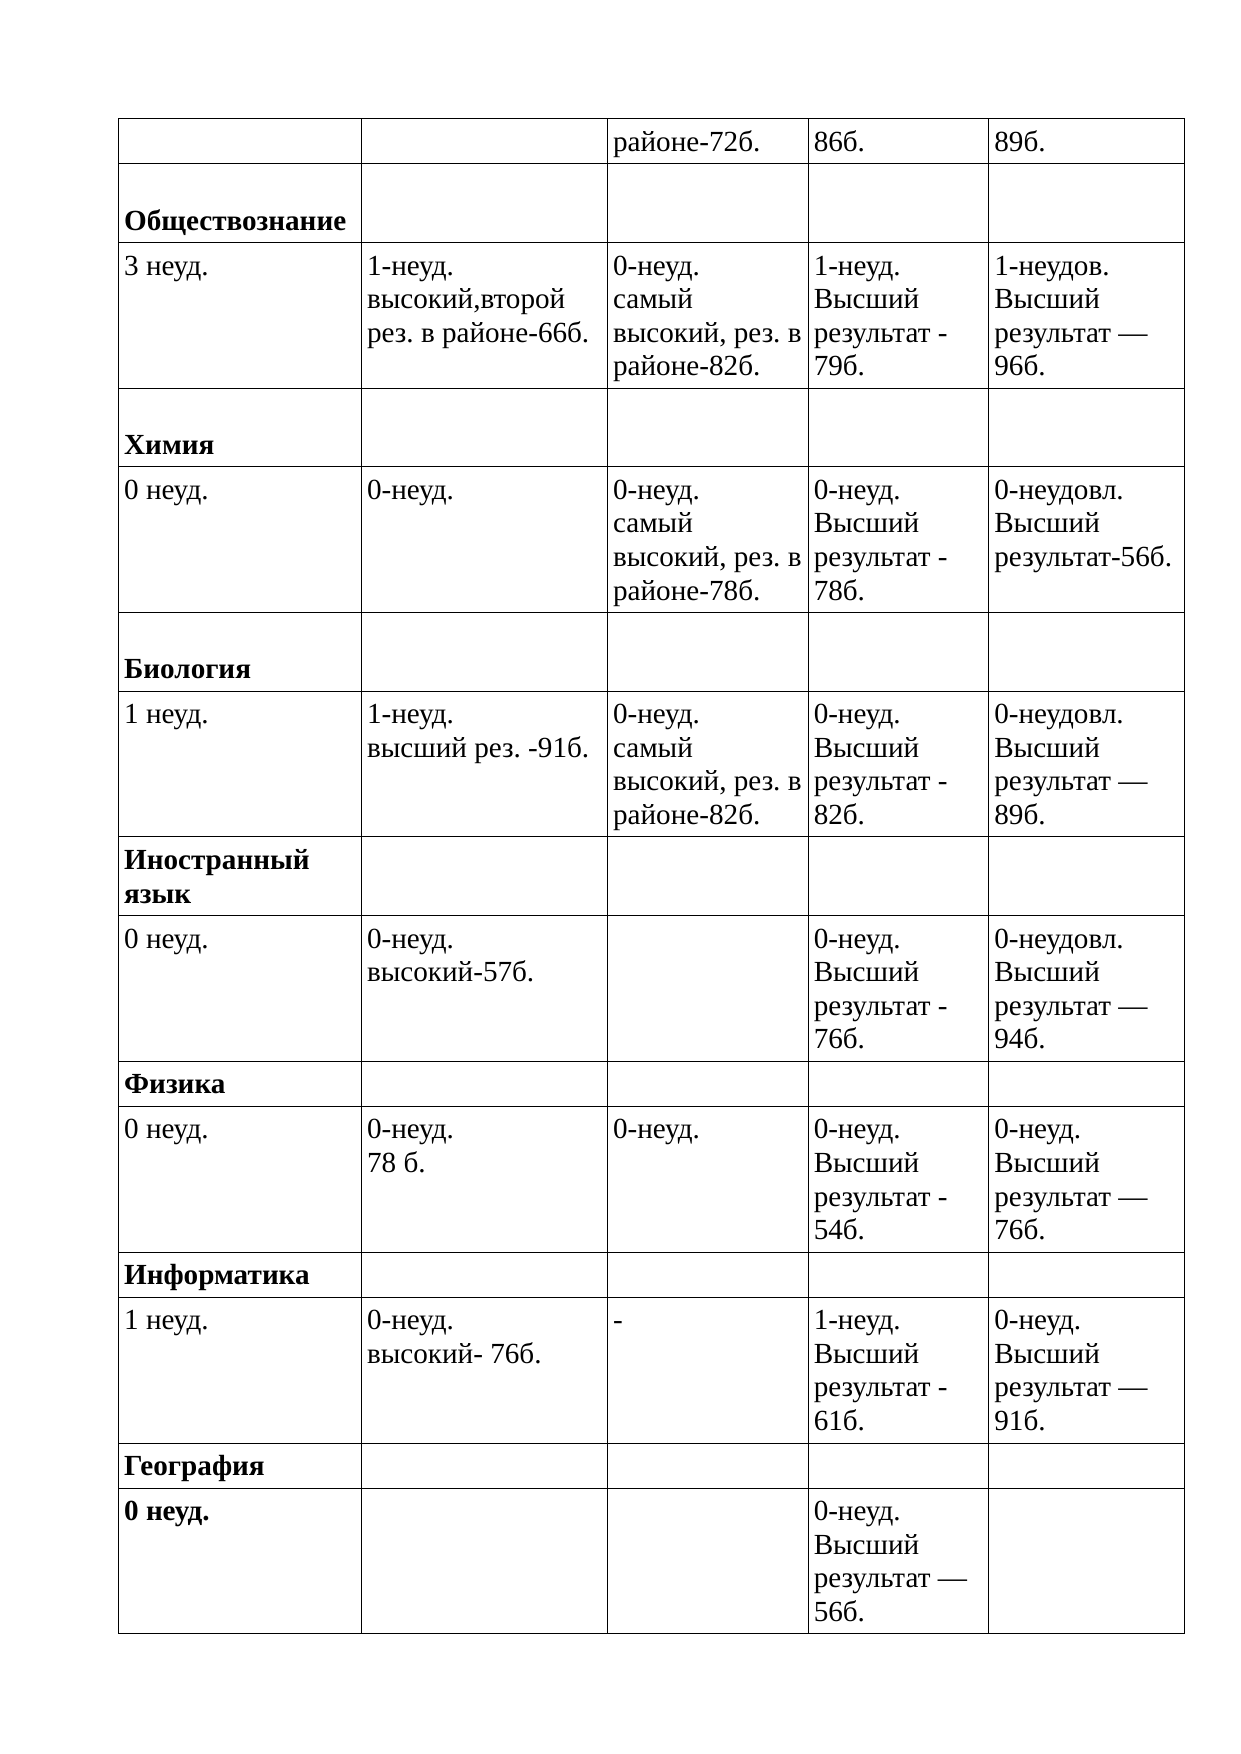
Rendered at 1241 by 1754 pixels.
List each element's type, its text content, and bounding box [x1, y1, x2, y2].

table_cell [362, 389, 607, 466]
table_cell 0-неуд. Высший результат -76б. [809, 916, 988, 1061]
table_cell 0-неуд. 78 б. [362, 1107, 607, 1252]
table_cell [989, 613, 1184, 691]
table_cell [608, 1444, 808, 1487]
table_cell Химия [119, 389, 361, 466]
table_cell [809, 1253, 988, 1297]
table_cell [119, 119, 361, 163]
table_cell [608, 164, 808, 242]
table_cell 0-неуд. Высший результат — 56б. [809, 1489, 988, 1633]
table_cell 1-неуд. Высший результат -61б. [809, 1298, 988, 1442]
table_cell -86б. [809, 119, 988, 163]
table_cell Информатика [119, 1253, 361, 1297]
table_cell [809, 389, 988, 466]
table_cell 1-неуд. высокий,второй рез. в районе-66б. [362, 243, 607, 388]
table_cell 1 неуд. [119, 1298, 361, 1442]
table_cell [989, 1253, 1184, 1297]
table_cell 0-неудовл. Высший результат-56б. [989, 467, 1184, 612]
table_cell 89б. [989, 119, 1184, 163]
table_cell районе-72б. [608, 119, 808, 163]
table_cell [362, 1253, 607, 1297]
table_cell [362, 1062, 607, 1106]
table_cell [809, 837, 988, 915]
table_cell [608, 389, 808, 466]
table_cell [809, 1444, 988, 1487]
table_cell 0-неуд. Высший результат -78б. [809, 467, 988, 612]
table_cell [362, 119, 607, 163]
table_cell [362, 1444, 607, 1487]
table_cell [989, 164, 1184, 242]
table_cell [989, 837, 1184, 915]
table_cell 0-неуд. Высший результат — 91б. [989, 1298, 1184, 1442]
table_cell 1-неудов. Высший результат — 96б. [989, 243, 1184, 388]
table_cell [608, 837, 808, 915]
table_cell 0 неуд. [119, 1489, 361, 1633]
table_cell - [608, 1298, 808, 1442]
table_cell География [119, 1444, 361, 1487]
table_cell [362, 164, 607, 242]
table_cell [989, 1444, 1184, 1487]
table_cell 0-неуд. [362, 467, 607, 612]
table_cell 0-неудовл. Высший результат — 94б. [989, 916, 1184, 1061]
table_cell Физика [119, 1062, 361, 1106]
table_cell 3 неуд. [119, 243, 361, 388]
table_cell [989, 1062, 1184, 1106]
table_cell 0-неуд. высокий-57б. [362, 916, 607, 1061]
table_cell [362, 613, 607, 691]
table_cell 1-неуд. высший рез. -91б. [362, 692, 607, 836]
table_cell 0-неуд. самый высокий, рез. в районе-78б. [608, 467, 808, 612]
table_cell 0 неуд. [119, 467, 361, 612]
table_cell Биология [119, 613, 361, 691]
table_cell [989, 389, 1184, 466]
table_cell [362, 837, 607, 915]
table_cell 0-неуд. Высший результат — 76б. [989, 1107, 1184, 1252]
table_cell [608, 1062, 808, 1106]
table_cell 0 неуд. [119, 916, 361, 1061]
table_cell 1 неуд. [119, 692, 361, 836]
table_cell [608, 916, 808, 1061]
table_cell [989, 1489, 1184, 1633]
table_cell 0-неуд. [608, 1107, 808, 1252]
table_cell [809, 164, 988, 242]
table_cell [608, 613, 808, 691]
table_cell 0 неуд. [119, 1107, 361, 1252]
table_cell 0-неуд. Высший результат -54б. [809, 1107, 988, 1252]
table_cell [809, 613, 988, 691]
table_cell [362, 1489, 607, 1633]
table_cell 0-неуд. самый высокий, рез. в районе-82б. [608, 243, 808, 388]
table_cell [809, 1062, 988, 1106]
table_cell Иностранный язык [119, 837, 361, 915]
table_cell 1-неуд. Высший результат -79б. [809, 243, 988, 388]
table_cell 0-неуд. самый высокий, рез. в районе-82б. [608, 692, 808, 836]
table_cell [608, 1489, 808, 1633]
table_cell 0-неуд. Высший результат -82б. [809, 692, 988, 836]
table_cell Обществознание [119, 164, 361, 242]
table_cell [608, 1253, 808, 1297]
table_cell 0-неудовл. Высший результат — 89б. [989, 692, 1184, 836]
table_cell 0-неуд. высокий- 76б. [362, 1298, 607, 1442]
